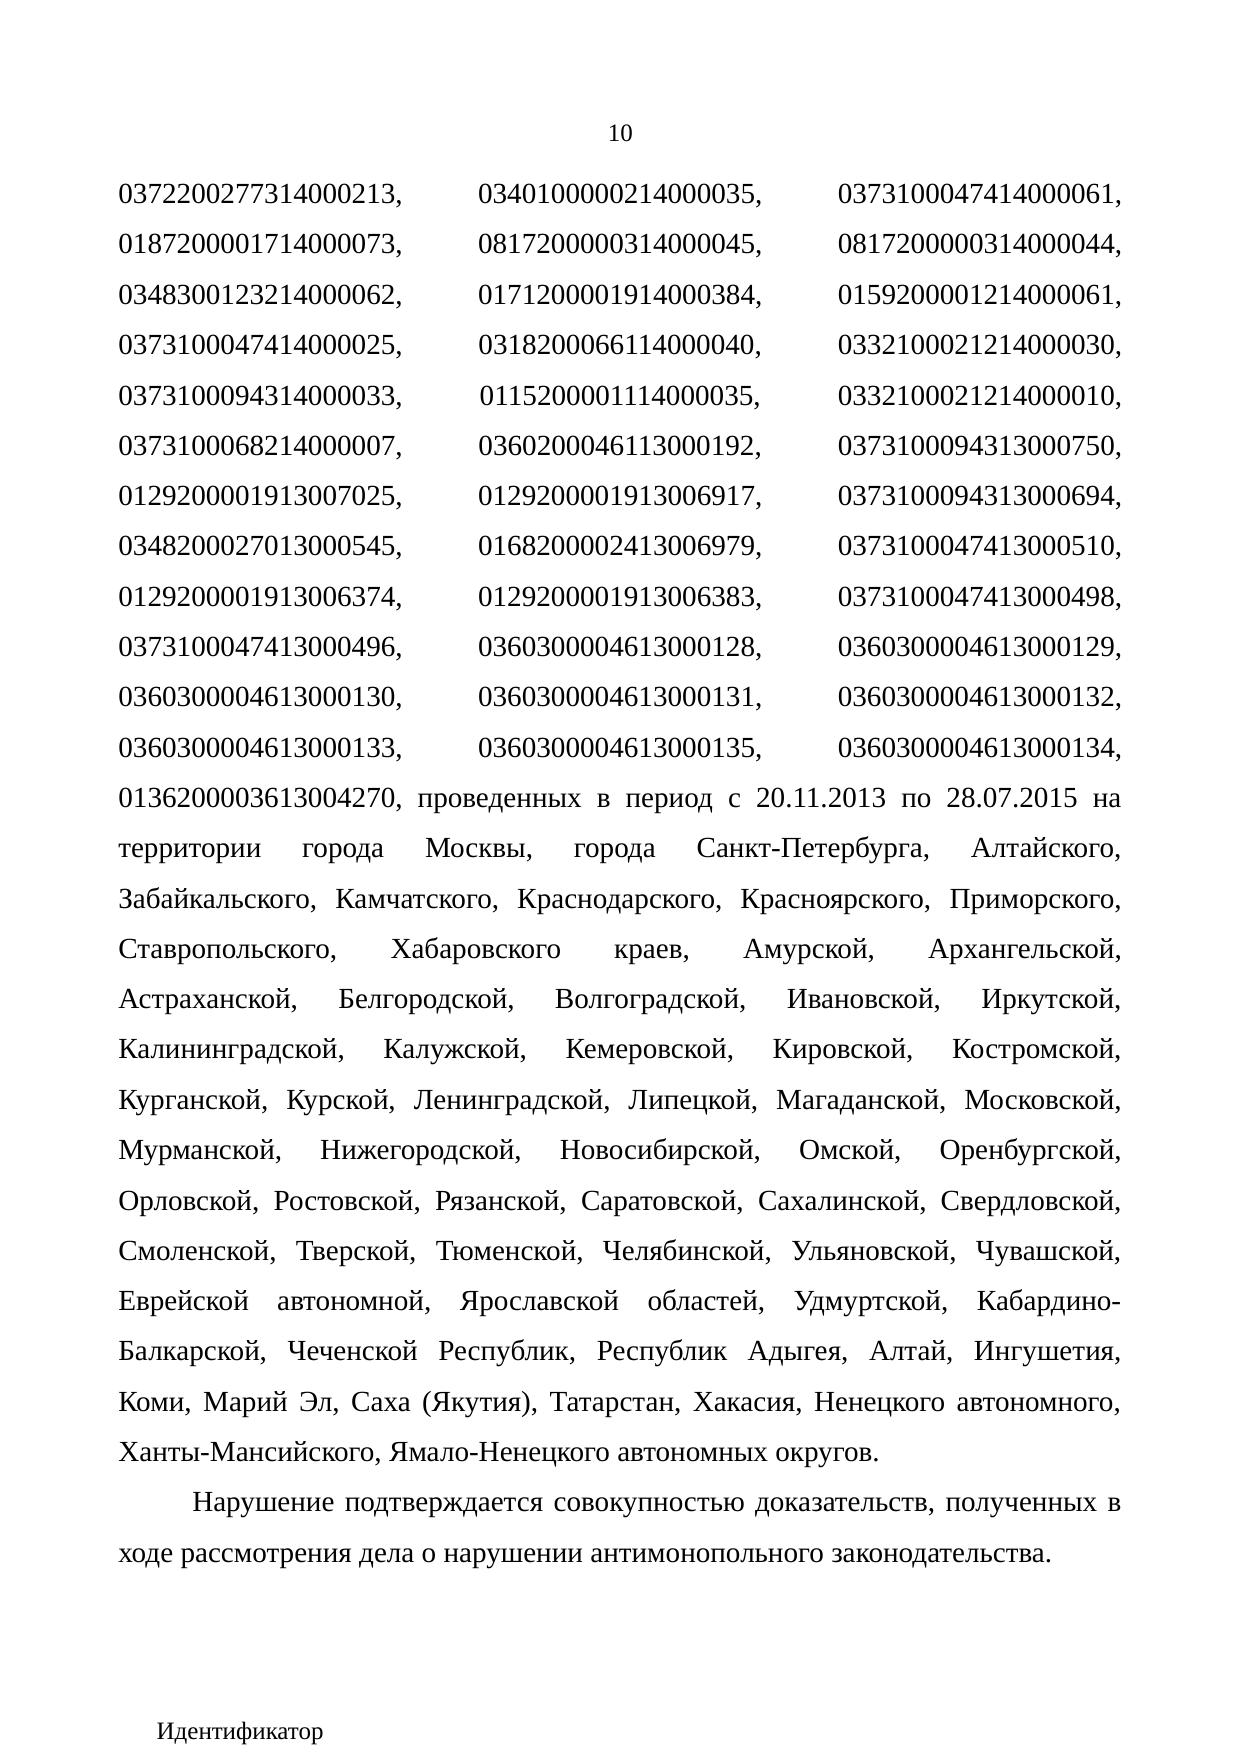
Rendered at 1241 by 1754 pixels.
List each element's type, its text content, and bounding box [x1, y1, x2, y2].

text 0372200277314000213, 0340100000214000035, 0373100047414000061, 0187200001714000073, 0817200000314000045, 0817200000314000044, 0348300123214000062, 0171200001914000384, 0159200001214000061, 0373100047414000025, 0318200066114000040, 0332100021214000030, 0373100094314000033, 0115200001114000035, 0332100021214000010, 0373100068214000007, 0360200046113000192, 0373100094313000750, 0129200001913007025, 0129200001913006917, 0373100094313000694, 0348200027013000545, 0168200002413006979, 0373100047413000510, 0129200001913006374, 0129200001913006383, 0373100047413000498, 0373100047413000496, 0360300004613000128, 0360300004613000129, 0360300004613000130, 0360300004613000131, 0360300004613000132, 0360300004613000133, 0360300004613000135, 0360300004613000134, 0136200003613004270, проведенных в период с 20.11.2013 по 28.07.2015 на территории города Москвы, города Санкт-Петербурга, Алтайского, Забайкальского, Камчатского, Краснодарского, Красноярского, Приморского, Ставропольского, Хабаровского краев, Амурской, Архангельской, Астраханской, Белгородской, Волгоградской, Ивановской, Иркутской, Калининградской, Калужской, Кемеровской, Кировской, Костромской, Курганской, Курской, Ленинградской, Липецкой, Магаданской, Московской, Мурманской, Нижегородской, Новосибирской, Омской, Оренбургской, Орловской, Ростовской, Рязанской, Саратовской, Сахалинской, Свердловской, Смоленской, Тверской, Тюменской, Челябинской, Ульяновской, Чувашской, Еврейской автономной, Ярославской областей, Удмуртской, Кабардино-Балкарской, Чеченской Республик, Республик Адыгея, Алтай, Ингушетия, Коми, Марий Эл, Саха (Якутия), Татарстан, Хакасия, Ненецкого автономного, Ханты-Мансийского, Ямало-Ненецкого автономных округов. [118, 176, 1122, 1468]
text Нарушение подтверждается совокупностью доказательств, полученных в ходе рассмотрения дела о нарушении антимонопольного законодательства. [118, 1484, 1122, 1568]
